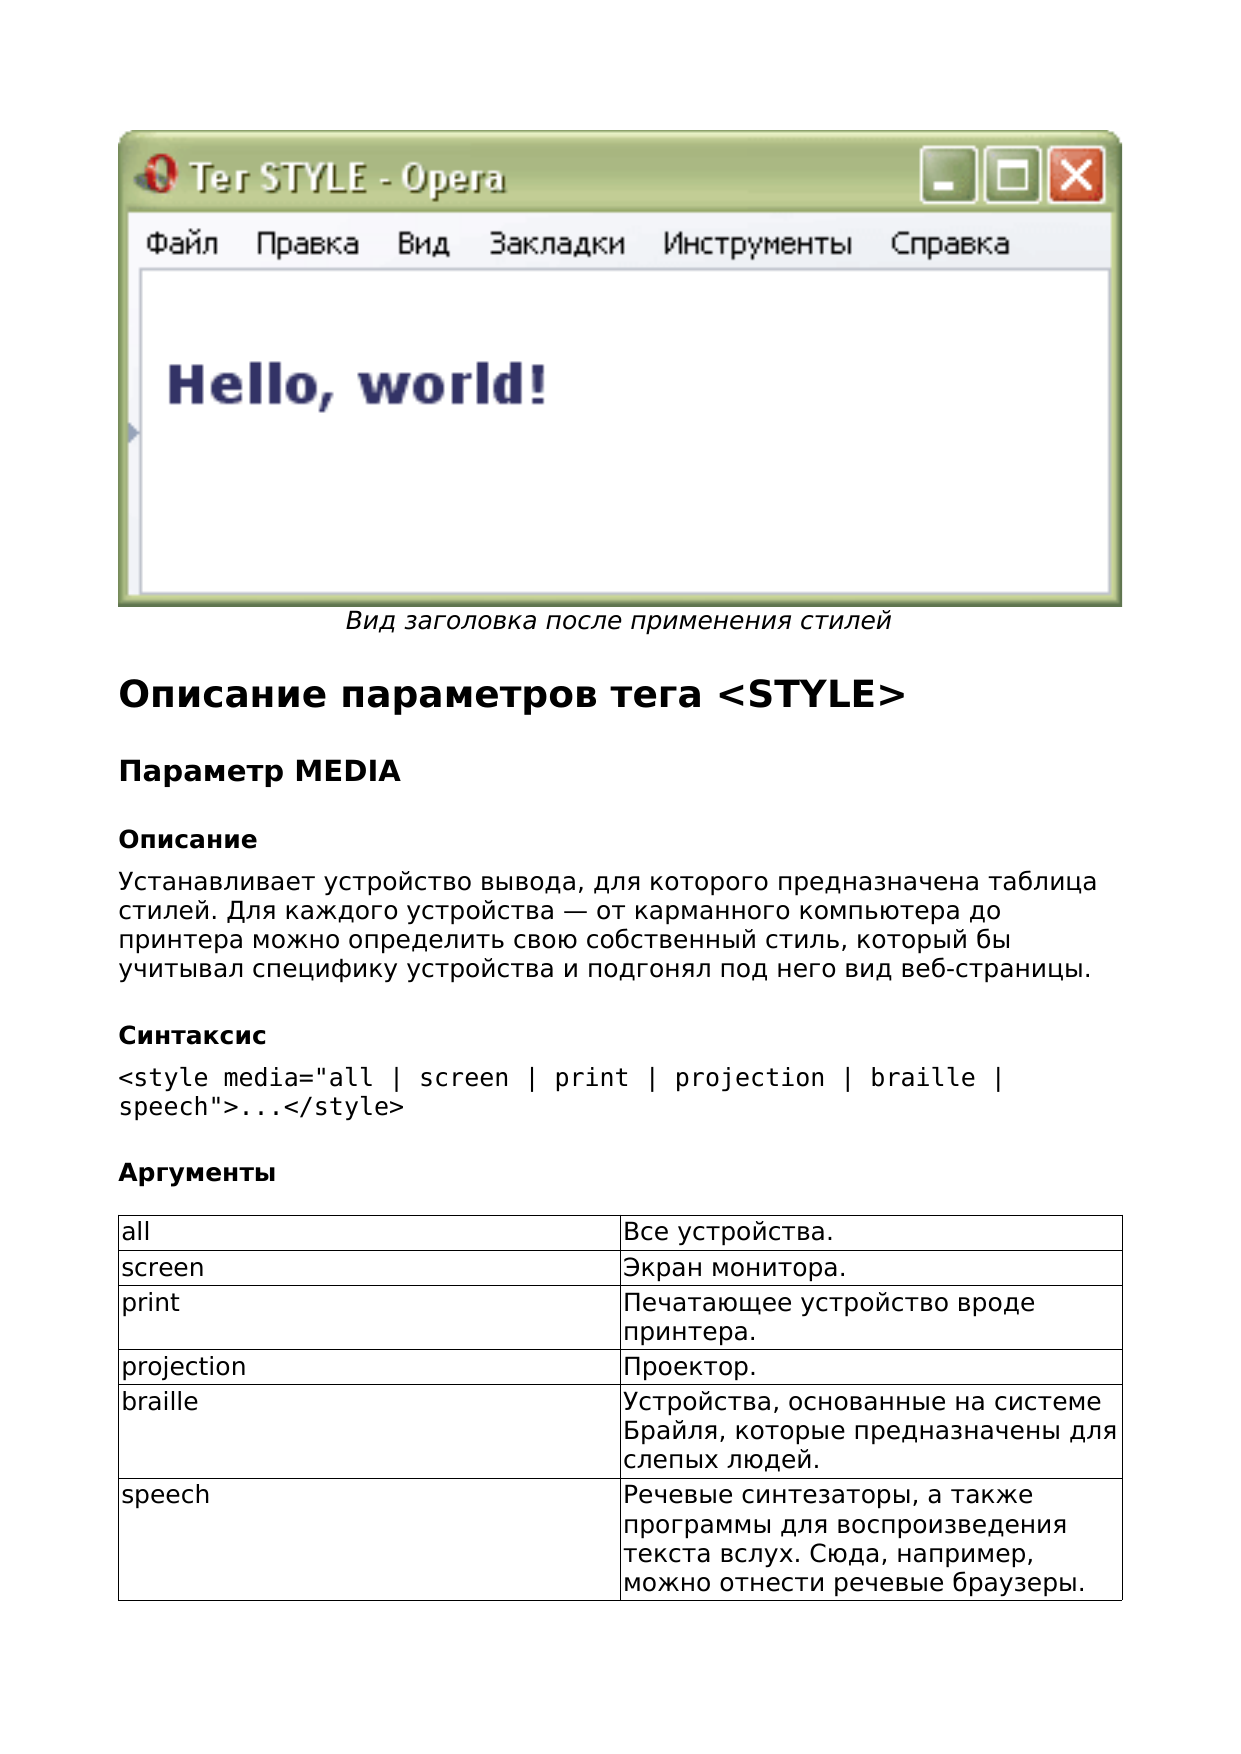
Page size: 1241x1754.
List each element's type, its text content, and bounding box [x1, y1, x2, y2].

subtitle Синтаксис [118, 1021, 1122, 1051]
table_cell speech [119, 1479, 620, 1600]
table_cell print [119, 1286, 620, 1349]
subtitle Описание [118, 826, 1122, 855]
table_cell Проектор. [621, 1350, 1122, 1384]
text Устанавливает устройство вывода, для которого предназначена таблица стилей. Для каждого устройства — от карманного компьютера до принтера можно определить свою собственный стиль, который бы учитывал специфику устройства и подгонял под него вид веб-страницы. [118, 867, 1122, 984]
subtitle Аргументы [118, 1158, 1122, 1187]
text <style media="all | screen | print | projection | braille | speech">...</style> [118, 1063, 1122, 1121]
table_cell Печатающее устройство вроде принтера. [621, 1286, 1122, 1349]
table_cell Экран монитора. [621, 1251, 1122, 1285]
table_header all [119, 1216, 620, 1250]
table_cell Речевые синтезаторы, а также программы для воспроизведения текста вслух. Сюда, например, можно отнести речевые браузеры. [621, 1479, 1122, 1600]
table_cell Устройства, основанные на системе Брайля, которые предназначены для слепых людей. [621, 1385, 1122, 1478]
table_header Все устройства. [621, 1216, 1122, 1250]
table_cell projection [119, 1350, 620, 1384]
picture [118, 130, 1123, 607]
subtitle Параметр MEDIA [118, 754, 1122, 788]
subtitle Описание параметров тега <STYLE> [118, 673, 1122, 717]
table_cell screen [119, 1251, 620, 1285]
text Вид заголовка после применения стилей [118, 607, 1122, 635]
table_cell braille [119, 1385, 620, 1478]
